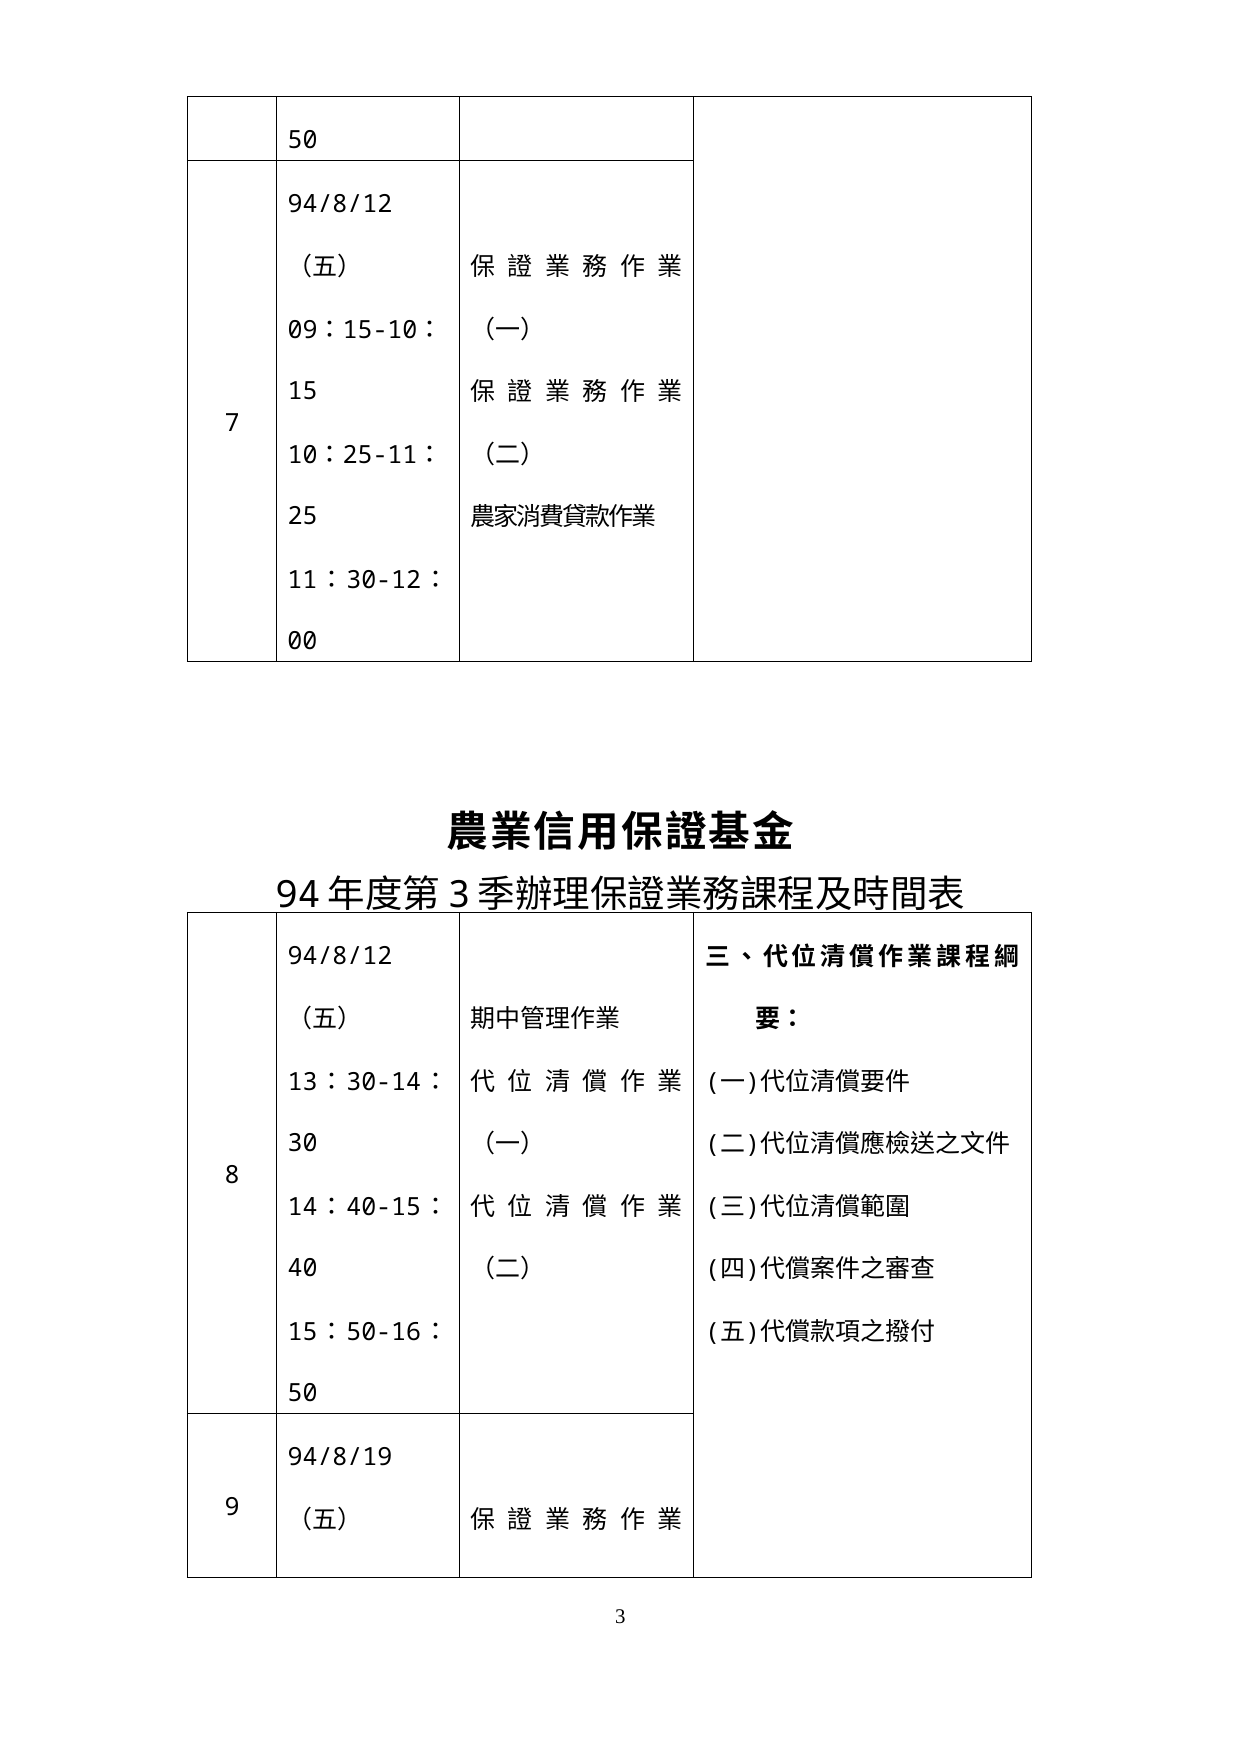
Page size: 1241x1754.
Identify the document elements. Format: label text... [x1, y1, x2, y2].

table_cell 94/8/19（五） [277, 1414, 459, 1577]
table_cell 7 [188, 161, 276, 661]
table_cell 9 [188, 1414, 276, 1577]
table_cell [694, 97, 1031, 661]
text 94年度第3季辦理保證業務課程及時間表 [187, 849, 1053, 912]
table_cell [188, 97, 276, 160]
table_cell [460, 97, 693, 160]
table_header 三、代位清償作業課程綱要： (一)代位清償要件 (二)代位清償應檢送之文件 (三)代位清償範圍 (四)代償案件之審查 (五)代償款項之撥付 [694, 913, 1031, 1577]
table_cell 保證業務作業 [460, 1414, 693, 1577]
table_header 94/8/12（五） 13：30-14：30 14：40-15：40 15：50-16：50 [277, 913, 459, 1413]
table_cell 保證業務作業（一） 保證業務作業（二） 農家消費貸款作業 [460, 161, 693, 661]
table_cell 50 [277, 97, 459, 160]
table_cell 94/8/12（五） 09：15-10：15 10：25-11：25 11：30-12：00 [277, 161, 459, 661]
table_header 8 [188, 913, 276, 1413]
text 農業信用保證基金 [187, 787, 1053, 849]
table_header 期中管理作業 代位清償作業（一） 代位清償作業（二） [460, 913, 693, 1413]
